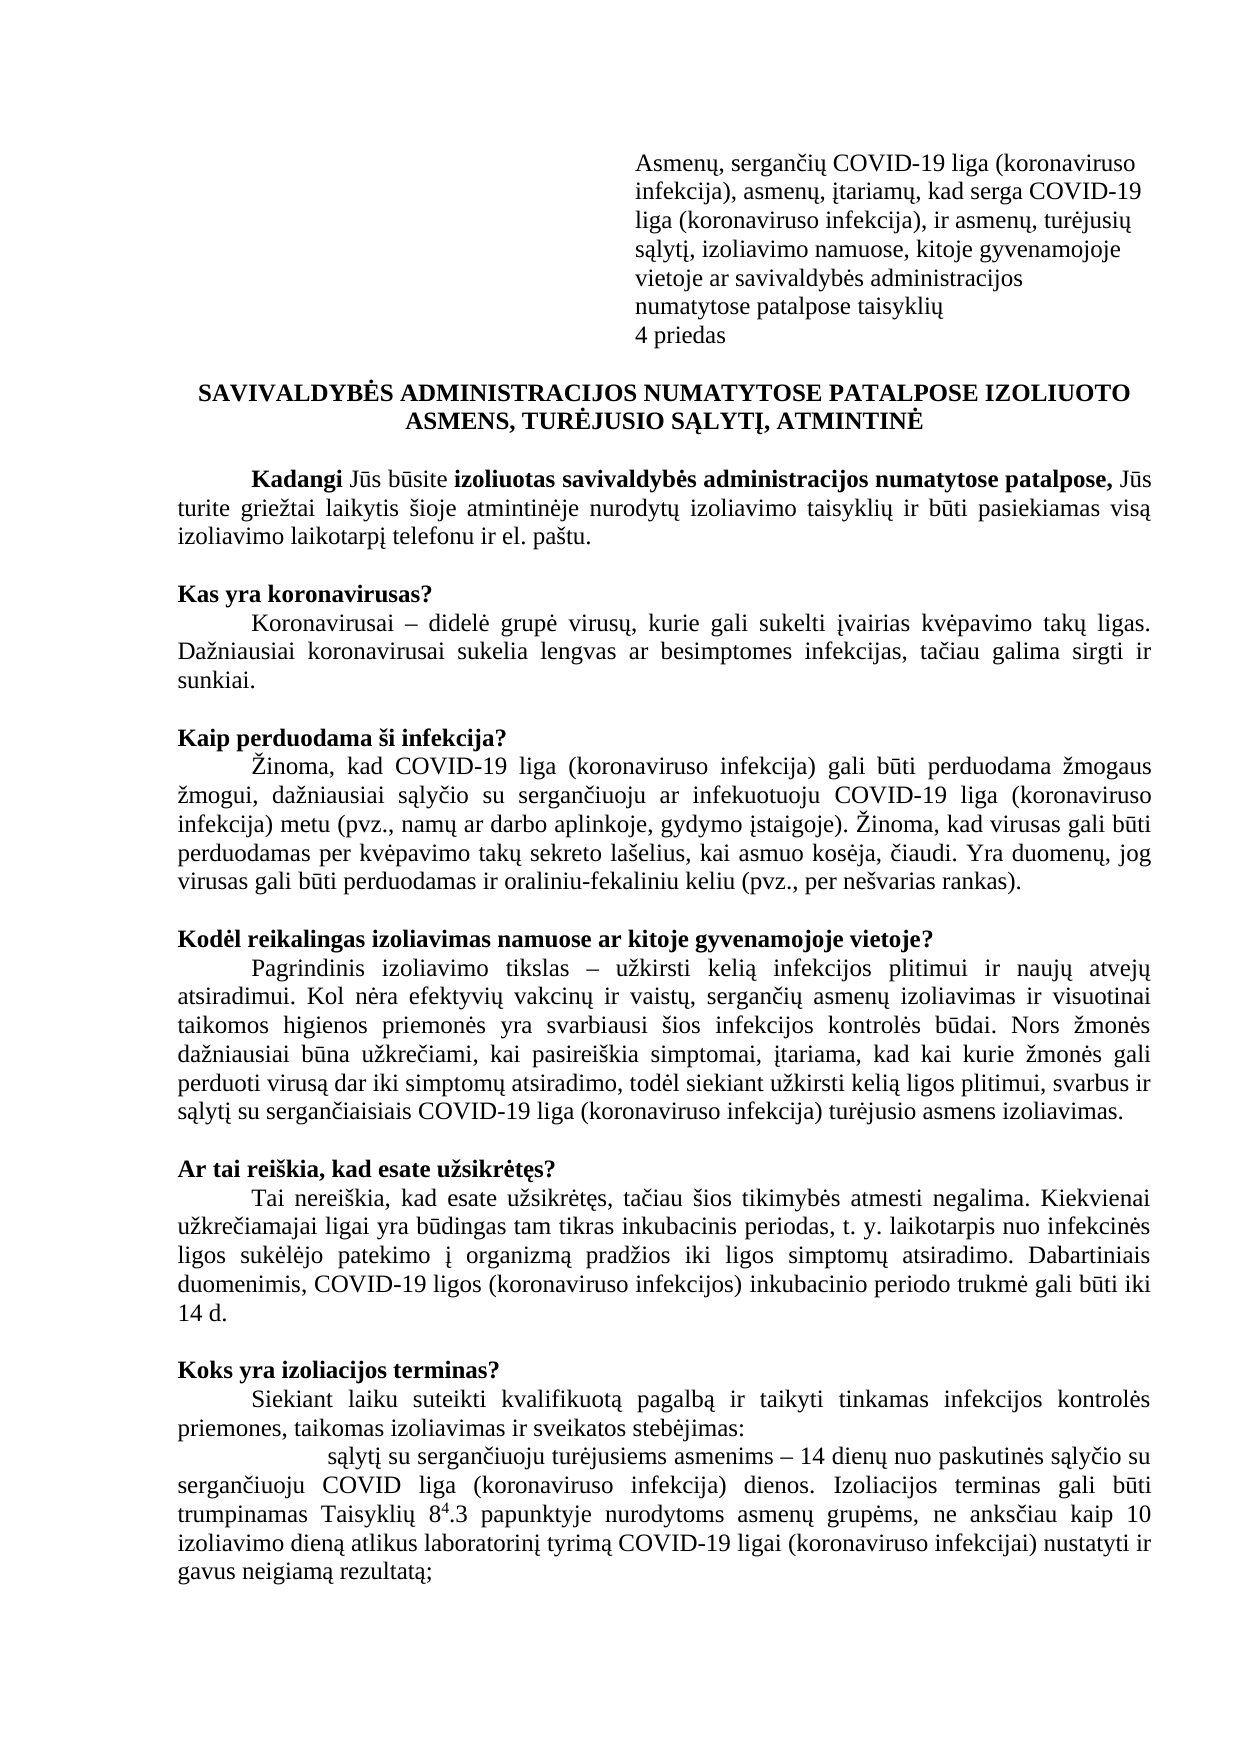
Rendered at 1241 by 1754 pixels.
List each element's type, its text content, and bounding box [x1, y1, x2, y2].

text Tai nereiškia, kad esate užsikrėtęs, tačiau šios tikimybės atmesti negalima. Kiekvienai užkrečiamajai ligai yra būdingas tam tikras inkubacinis periodas, t. y. laikotarpis nuo infekcinės ligos sukėlėjo patekimo į organizmą pradžios iki ligos simptomų atsiradimo. Dabartiniais duomenimis, COVID-19 ligos (koronaviruso infekcijos) inkubacinio periodo trukmė gali būti iki 14 d. [177, 1183, 1152, 1326]
text infekcija), asmenų, įtariamų, kad serga COVID-19 [635, 176, 1152, 205]
text Kodėl reikalingas izoliavimas namuose ar kitoje gyvenamojoje vietoje? [177, 924, 1152, 953]
text sąlytį, izoliavimo namuose, kitoje gyvenamojoje [635, 234, 1152, 263]
text numatytose patalpose taisyklių [635, 291, 1152, 320]
text Koronavirusai – didelė grupė virusų, kurie gali sukelti įvairias kvėpavimo takų ligas. Dažniausiai koronavirusai sukelia lengvas ar besimptomes infekcijas, tačiau galima sirgti ir sunkiai. [177, 608, 1152, 694]
text Koks yra izoliacijos terminas? [177, 1355, 1152, 1384]
text SAVIVALDYBĖS ADMINISTRACIJOS NUMATYTOSE PATALPOSE IZOLIUOTO ASMENS, TURĖJUSIO SĄLYTĮ, ATMINTINĖ [177, 378, 1152, 435]
text  sąlytį su sergančiuoju turėjusiems asmenims – 14 dienų nuo paskutinės sąlyčio su sergančiuoju COVID liga (koronaviruso infekcija) dienos. Izoliacijos terminas gali būti trumpinamas Taisyklių 84.3 papunktyje nurodytoms asmenų grupėms, ne anksčiau kaip 10 izoliavimo dieną atlikus laboratorinį tyrimą COVID-19 ligai (koronaviruso infekcijai) nustatyti ir gavus neigiamą rezultatą; [177, 1441, 1152, 1585]
text vietoje ar savivaldybės administracijos [635, 263, 1152, 291]
text Asmenų, sergančių COVID-19 liga (koronaviruso [635, 148, 1152, 176]
text Pagrindinis izoliavimo tikslas – užkirsti kelią infekcijos plitimui ir naujų atvejų atsiradimui. Kol nėra efektyvių vakcinų ir vaistų, sergančių asmenų izoliavimas ir visuotinai taikomos higienos priemonės yra svarbiausi šios infekcijos kontrolės būdai. Nors žmonės dažniausiai būna užkrečiami, kai pasireiškia simptomai, įtariama, kad kai kurie žmonės gali perduoti virusą dar iki simptomų atsiradimo, todėl siekiant užkirsti kelią ligos plitimui, svarbus ir sąlytį su sergančiaisiais COVID-19 liga (koronaviruso infekcija) turėjusio asmens izoliavimas. [177, 953, 1152, 1125]
text Siekiant laiku suteikti kvalifikuotą pagalbą ir taikyti tinkamas infekcijos kontrolės priemones, taikomas izoliavimas ir sveikatos stebėjimas: [177, 1384, 1152, 1441]
text Žinoma, kad COVID-19 liga (koronaviruso infekcija) gali būti perduodama žmogaus žmogui, dažniausiai sąlyčio su sergančiuoju ar infekuotuoju COVID-19 liga (koronaviruso infekcija) metu (pvz., namų ar darbo aplinkoje, gydymo įstaigoje). Žinoma, kad virusas gali būti perduodamas per kvėpavimo takų sekreto lašelius, kai asmuo kosėja, čiaudi. Yra duomenų, jog virusas gali būti perduodamas ir oraliniu-fekaliniu keliu (pvz., per nešvarias rankas). [177, 751, 1152, 895]
text Kaip perduodama ši infekcija? [177, 723, 1152, 751]
text Ar tai reiškia, kad esate užsikrėtęs? [177, 1154, 1152, 1183]
text liga (koronaviruso infekcija), ir asmenų, turėjusių [635, 205, 1152, 234]
text Kadangi Jūs būsite izoliuotas savivaldybės administracijos numatytose patalpose, Jūs turite griežtai laikytis šioje atmintinėje nurodytų izoliavimo taisyklių ir būti pasiekiamas visą izoliavimo laikotarpį telefonu ir el. paštu. [177, 464, 1152, 550]
text 4 priedas [635, 320, 1152, 349]
text Kas yra koronavirusas? [177, 579, 1152, 608]
